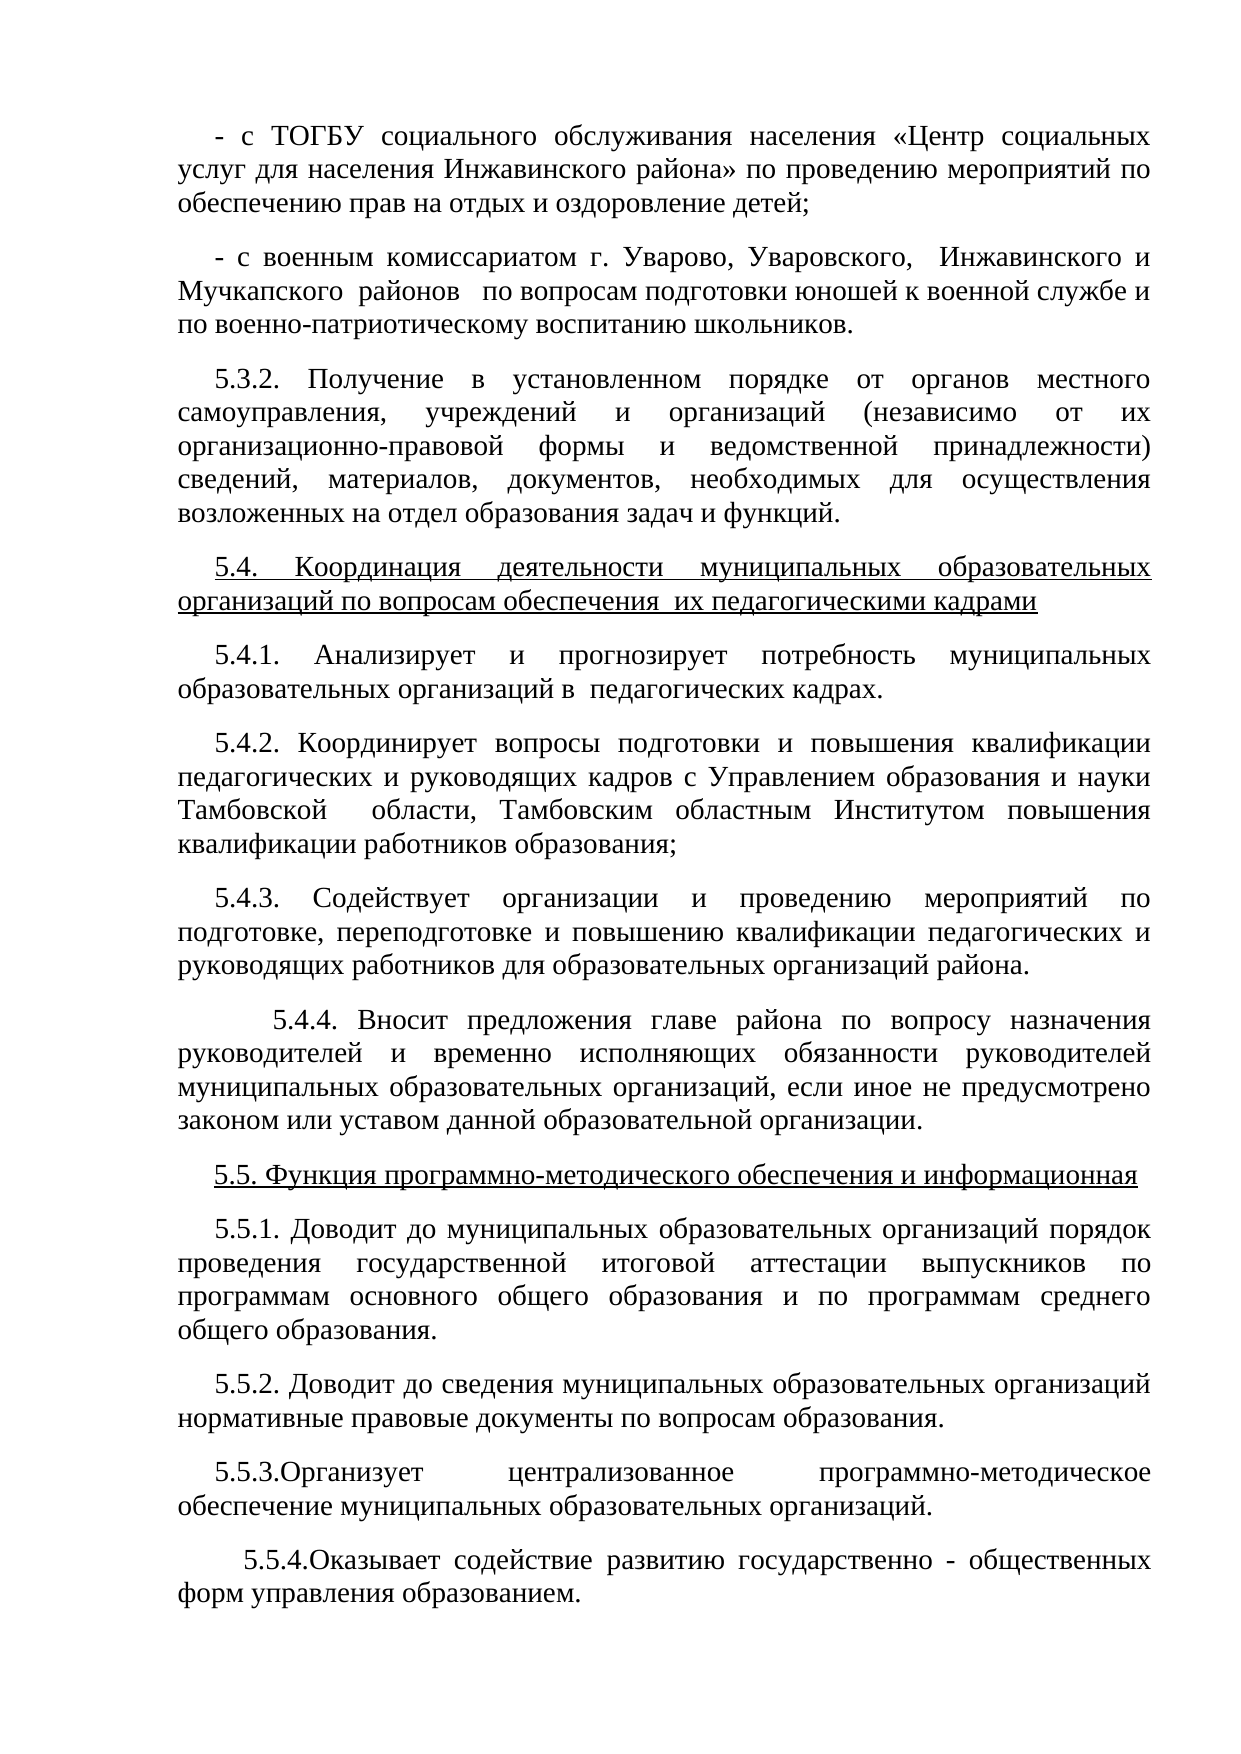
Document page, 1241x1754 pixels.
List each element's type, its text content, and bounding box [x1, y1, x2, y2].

text - с военным комиссариатом г. Уварово, Уваровского, Инжавинского и Мучкапского районов по вопросам подготовки юношей к военной службе и по военно-патриотическому воспитанию школьников. [177, 239, 1152, 340]
text 5.5. Функция программно-методического обеспечения и информационная [177, 1157, 1152, 1190]
text 5.5.4.Оказывает содействие развитию государственно - общественных форм управления образованием. [177, 1542, 1152, 1609]
text 5.3.2. Получение в установленном порядке от органов местного самоуправления, учреждений и организаций (независимо от их организационно-правовой формы и ведомственной принадлежности) сведений, материалов, документов, необходимых для осуществления возложенных на отдел образования задач и функций. [177, 361, 1152, 529]
text 5.5.1. Доводит до муниципальных образовательных организаций порядок проведения государственной итоговой аттестации выпускников по программам основного общего образования и по программам среднего общего образования. [177, 1211, 1152, 1345]
text 5.4.2. Координирует вопросы подготовки и повышения квалификации педагогических и руководящих кадров с Управлением образования и науки Тамбовской области, Тамбовским областным Институтом повышения квалификации работников образования; [177, 725, 1152, 859]
text 5.4.4. Вносит предложения главе района по вопросу назначения руководителей и временно исполняющих обязанности руководителей муниципальных образовательных организаций, если иное не предусмотрено законом или уставом данной образовательной организации. [177, 1002, 1152, 1136]
text 5.4.3. Содействует организации и проведению мероприятий по подготовке, переподготовке и повышению квалификации педагогических и руководящих работников для образовательных организаций района. [177, 880, 1152, 981]
text 5.4. Координация деятельности муниципальных образовательных организаций по вопросам обеспечения их педагогическими кадрами [177, 549, 1152, 617]
text - с ТОГБУ социального обслуживания населения «Центр социальных услуг для населения Инжавинского района» по проведению мероприятий по обеспечению прав на отдых и оздоровление детей; [177, 118, 1152, 219]
text 5.5.2. Доводит до сведения муниципальных образовательных организаций нормативные правовые документы по вопросам образования. [177, 1366, 1152, 1433]
text 5.5.3.Организует централизованное программно-методическое обеспечение муниципальных образовательных организаций. [177, 1454, 1152, 1521]
text 5.4.1. Анализирует и прогнозирует потребность муниципальных образовательных организаций в педагогических кадрах. [177, 637, 1152, 704]
